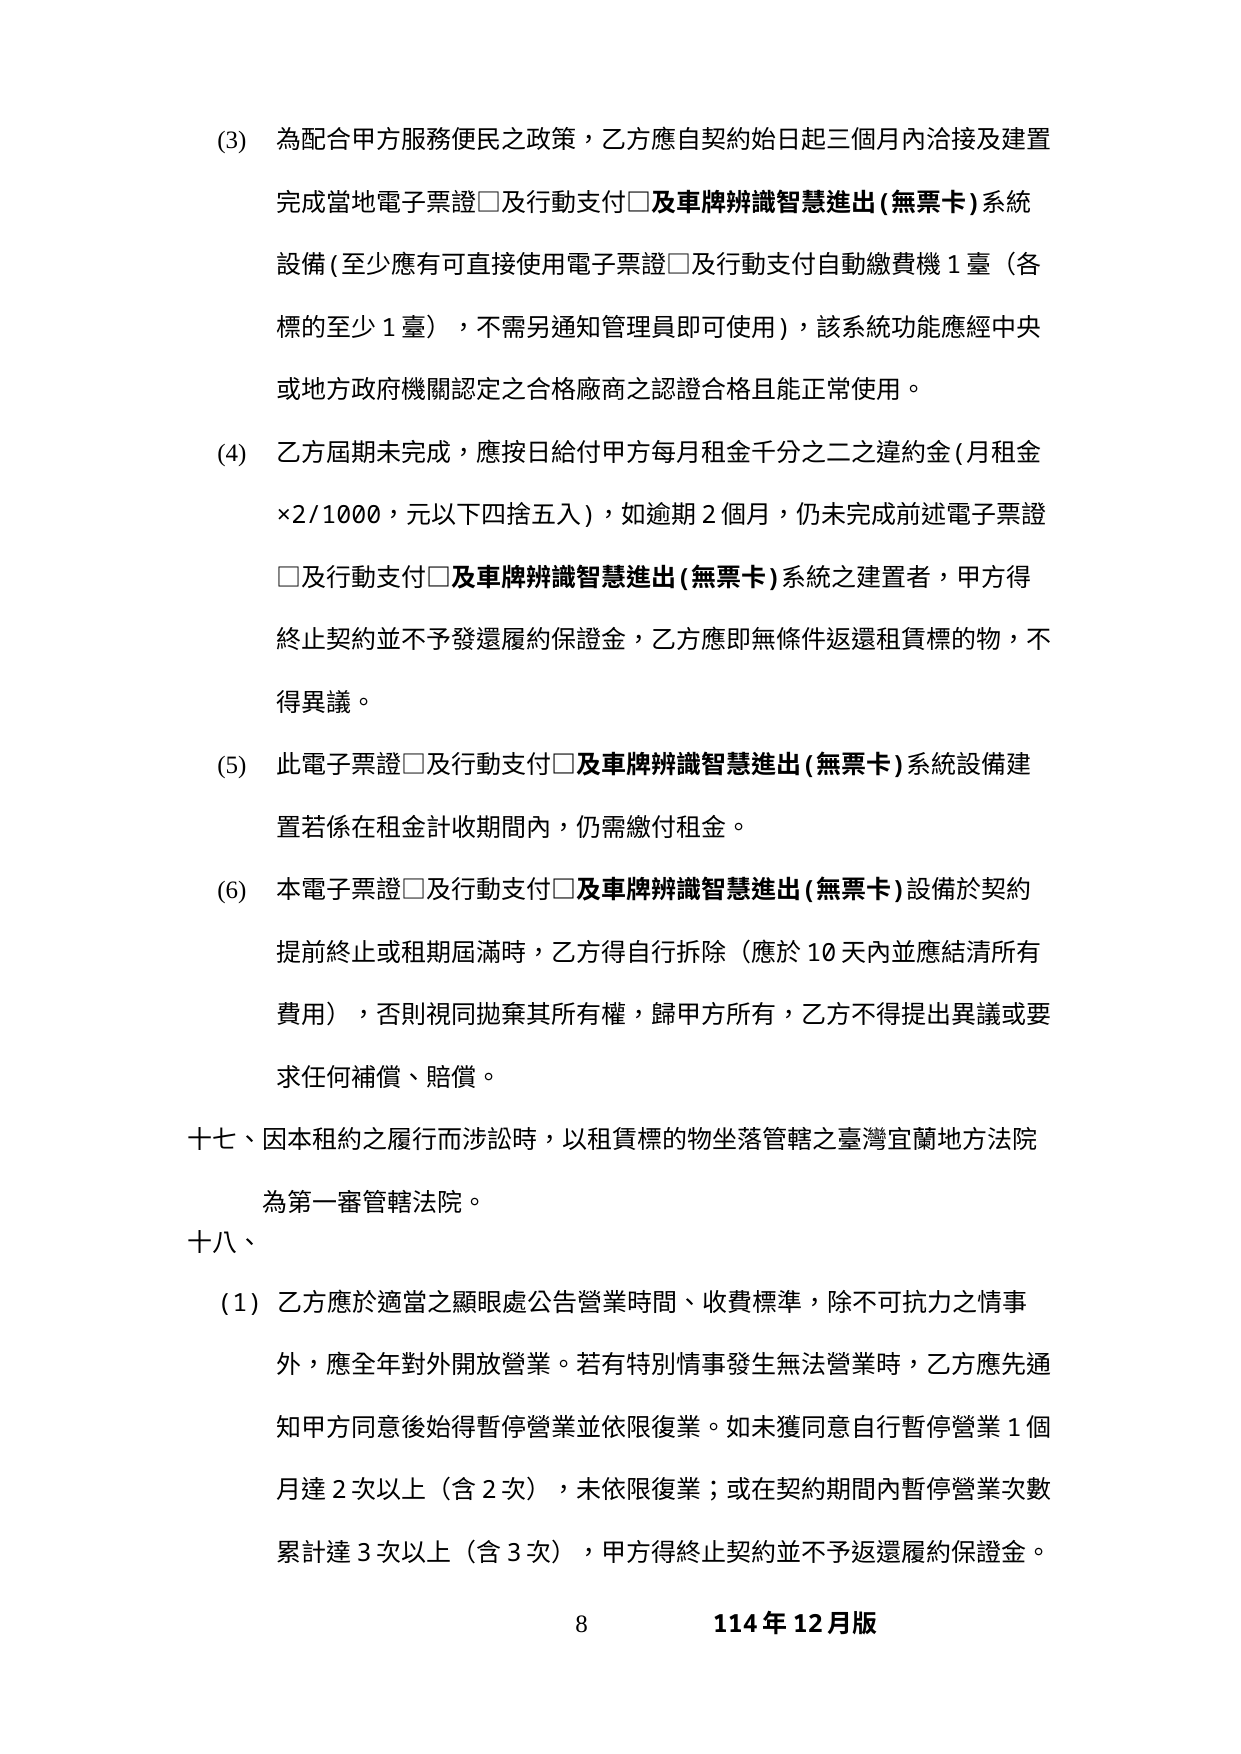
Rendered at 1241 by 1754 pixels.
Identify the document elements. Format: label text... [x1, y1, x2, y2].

list 為配合甲方服務便民之政策，乙方應自契約始日起三個月內洽接及建置完成當地電子票證□及行動支付□及車牌辨識智慧進出(無票卡)系統設備(至少應有可直接使用電子票證□及行動支付自動繳費機1臺（各標的至少1臺），不需另通知管理員即可使用)，該系統功能應經中央或地方政府機關認定之合格廠商之認證合格且能正常使用。 [217, 96, 1053, 409]
list 乙方應於適當之顯眼處公告營業時間、收費標準，除不可抗力之情事 外，應全年對外開放營業。若有特別情事發生無法營業時，乙方應先通知甲方同意後始得暫停營業並依限復業。如未獲同意自行暫停營業1個月達2次以上（含2次），未依限復業；或在契約期間內暫停營業次數累計達3次以上（含3次），甲方得終止契約並不予返還履約保證金。 [217, 1259, 1053, 1571]
text 十七、因本租約之履行而涉訟時，以租賃標的物坐落管轄之臺灣宜蘭地方法院為第一審管轄法院。 [187, 1096, 1053, 1221]
list 此電子票證□及行動支付□及車牌辨識智慧進出(無票卡)系統設備建置若係在租金計收期間內，仍需繳付租金。 [217, 721, 1053, 846]
list 乙方屆期未完成，應按日給付甲方每月租金千分之二之違約金(月租金×2/1000，元以下四捨五入)，如逾期2個月，仍未完成前述電子票證□及行動支付□及車牌辨識智慧進出(無票卡)系統之建置者，甲方得終止契約並不予發還履約保證金，乙方應即無條件返還租賃標的物，不得異議。 [217, 409, 1053, 721]
list 本電子票證□及行動支付□及車牌辨識智慧進出(無票卡)設備於契約提前終止或租期屆滿時，乙方得自行拆除（應於10天內並應結清所有費用），否則視同拋棄其所有權，歸甲方所有，乙方不得提出異議或要求任何補償、賠償。 [217, 846, 1053, 1096]
text 十八、 [187, 1221, 1053, 1259]
